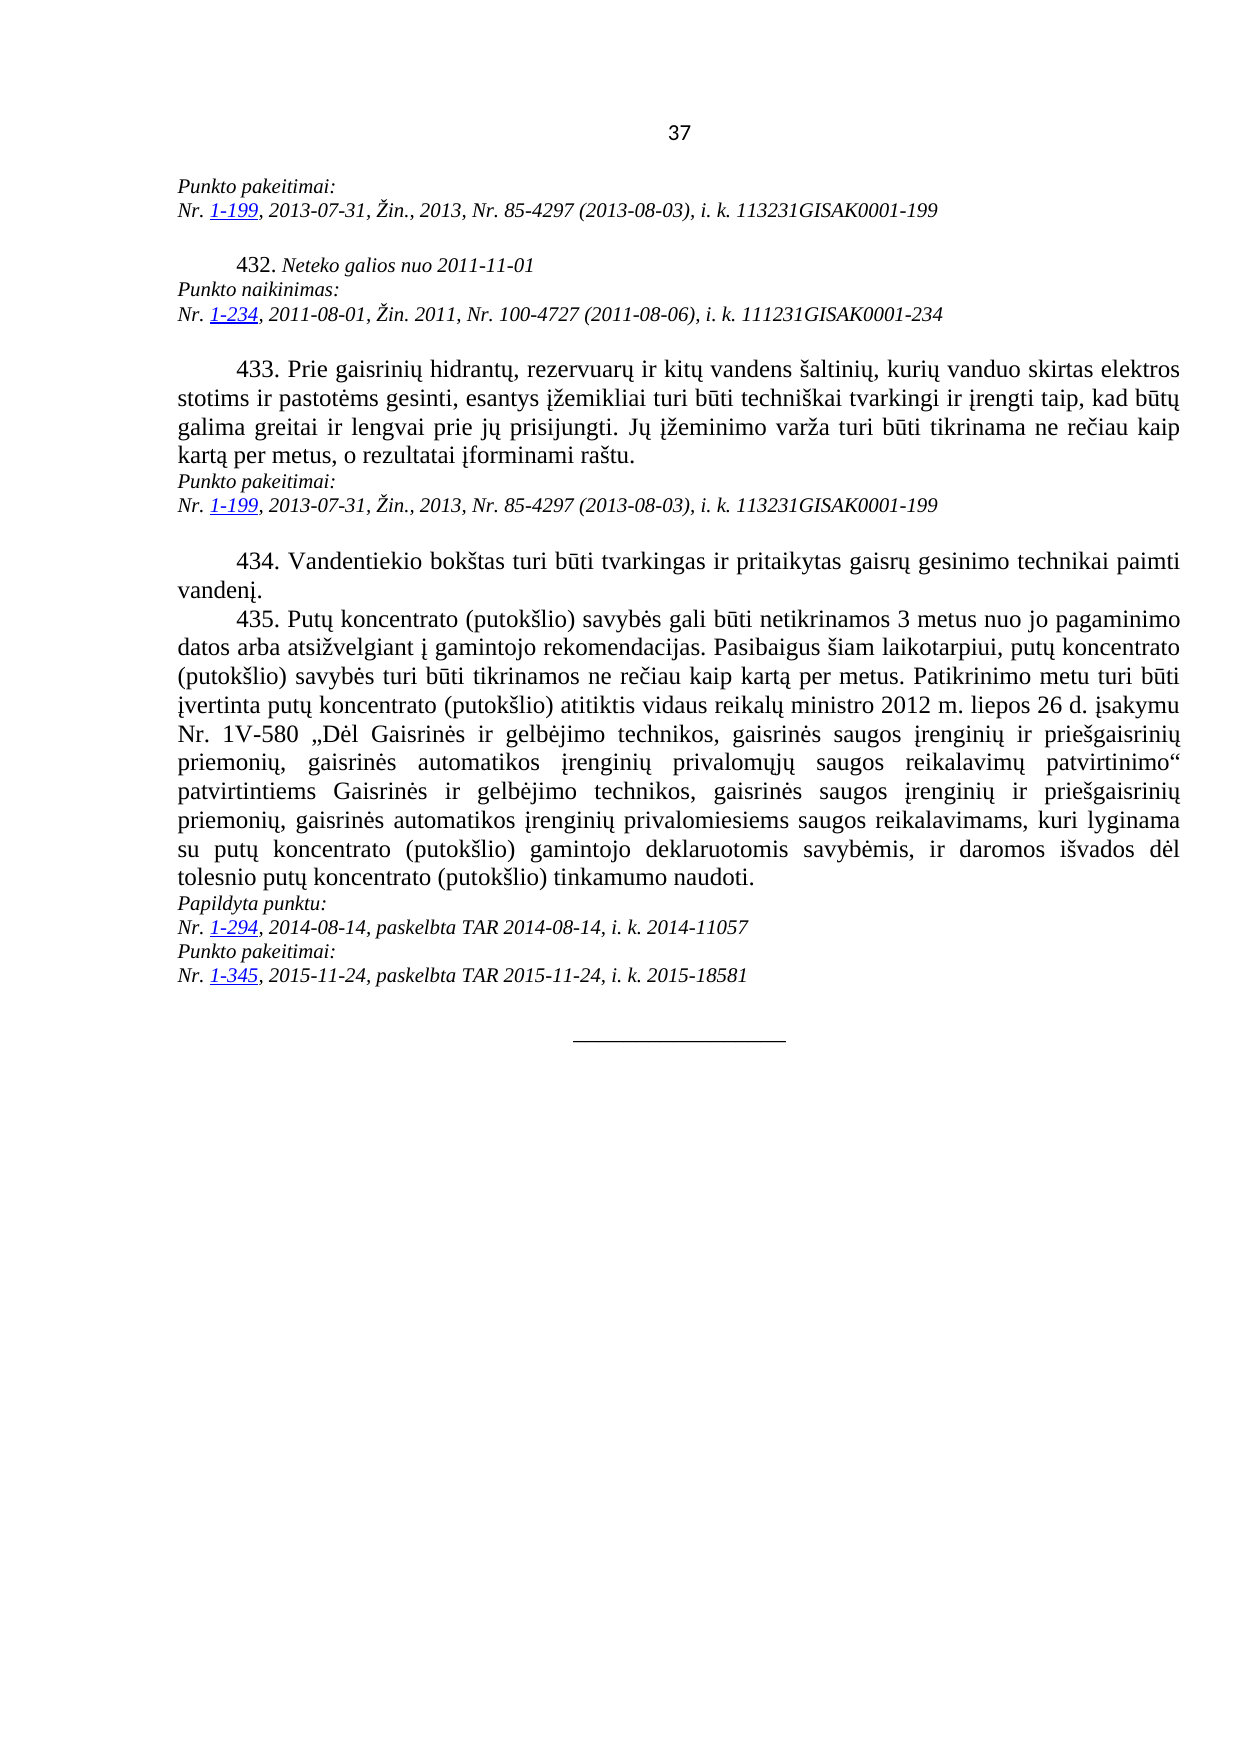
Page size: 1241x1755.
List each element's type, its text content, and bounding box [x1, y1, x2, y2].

text Papildyta punktu: [177, 891, 1181, 915]
text 435. Putų koncentrato (putokšlio) savybės gali būti netikrinamos 3 metus nuo jo pagaminimo datos arba atsižvelgiant į gamintojo rekomendacijas. Pasibaigus šiam laikotarpiui, putų koncentrato (putokšlio) savybės turi būti tikrinamos ne rečiau kaip kartą per metus. Patikrinimo metu turi būti įvertinta putų koncentrato (putokšlio) atitiktis vidaus reikalų ministro 2012 m. liepos 26 d. įsakymu Nr. 1V-580 „Dėl Gaisrinės ir gelbėjimo technikos, gaisrinės saugos įrenginių ir priešgaisrinių priemonių, gaisrinės automatikos įrenginių privalomųjų saugos reikalavimų patvirtinimo“ patvirtintiems Gaisrinės ir gelbėjimo technikos, gaisrinės saugos įrenginių ir priešgaisrinių priemonių, gaisrinės automatikos įrenginių privalomiesiems saugos reikalavimams, kuri lyginama su putų koncentrato (putokšlio) gamintojo deklaruotomis savybėmis, ir daromos išvados dėl tolesnio putų koncentrato (putokšlio) tinkamumo naudoti. [177, 604, 1181, 891]
text Punkto pakeitimai: [177, 174, 1181, 198]
text Nr. 1-345, 2015-11-24, paskelbta TAR 2015-11-24, i. k. 2015-18581 [177, 963, 1181, 987]
text Punkto pakeitimai: [177, 469, 1181, 493]
text 432. Neteko galios nuo 2011-11-01 [177, 251, 1181, 277]
text Punkto pakeitimai: [177, 939, 1181, 963]
text Nr. 1-234, 2011-08-01, Žin. 2011, Nr. 100-4727 (2011-08-06), i. k. 111231GISAK0001-234 [177, 301, 1181, 326]
text 434. Vandentiekio bokštas turi būti tvarkingas ir pritaikytas gaisrų gesinimo technikai paimti vandenį. [177, 546, 1181, 604]
text Punkto naikinimas: [177, 277, 1181, 301]
text Nr. 1-199, 2013-07-31, Žin., 2013, Nr. 85-4297 (2013-08-03), i. k. 113231GISAK0001-199 [177, 493, 1181, 517]
text _________________ [177, 1016, 1181, 1045]
text 433. Prie gaisrinių hidrantų, rezervuarų ir kitų vandens šaltinių, kurių vanduo skirtas elektros stotims ir pastotėms gesinti, esantys įžemikliai turi būti techniškai tvarkingi ir įrengti taip, kad būtų galima greitai ir lengvai prie jų prisijungti. Jų įžeminimo varža turi būti tikrinama ne rečiau kaip kartą per metus, o rezultatai įforminami raštu. [177, 354, 1181, 469]
text Nr. 1-199, 2013-07-31, Žin., 2013, Nr. 85-4297 (2013-08-03), i. k. 113231GISAK0001-199 [177, 198, 1181, 222]
text Nr. 1-294, 2014-08-14, paskelbta TAR 2014-08-14, i. k. 2014-11057 [177, 915, 1181, 939]
